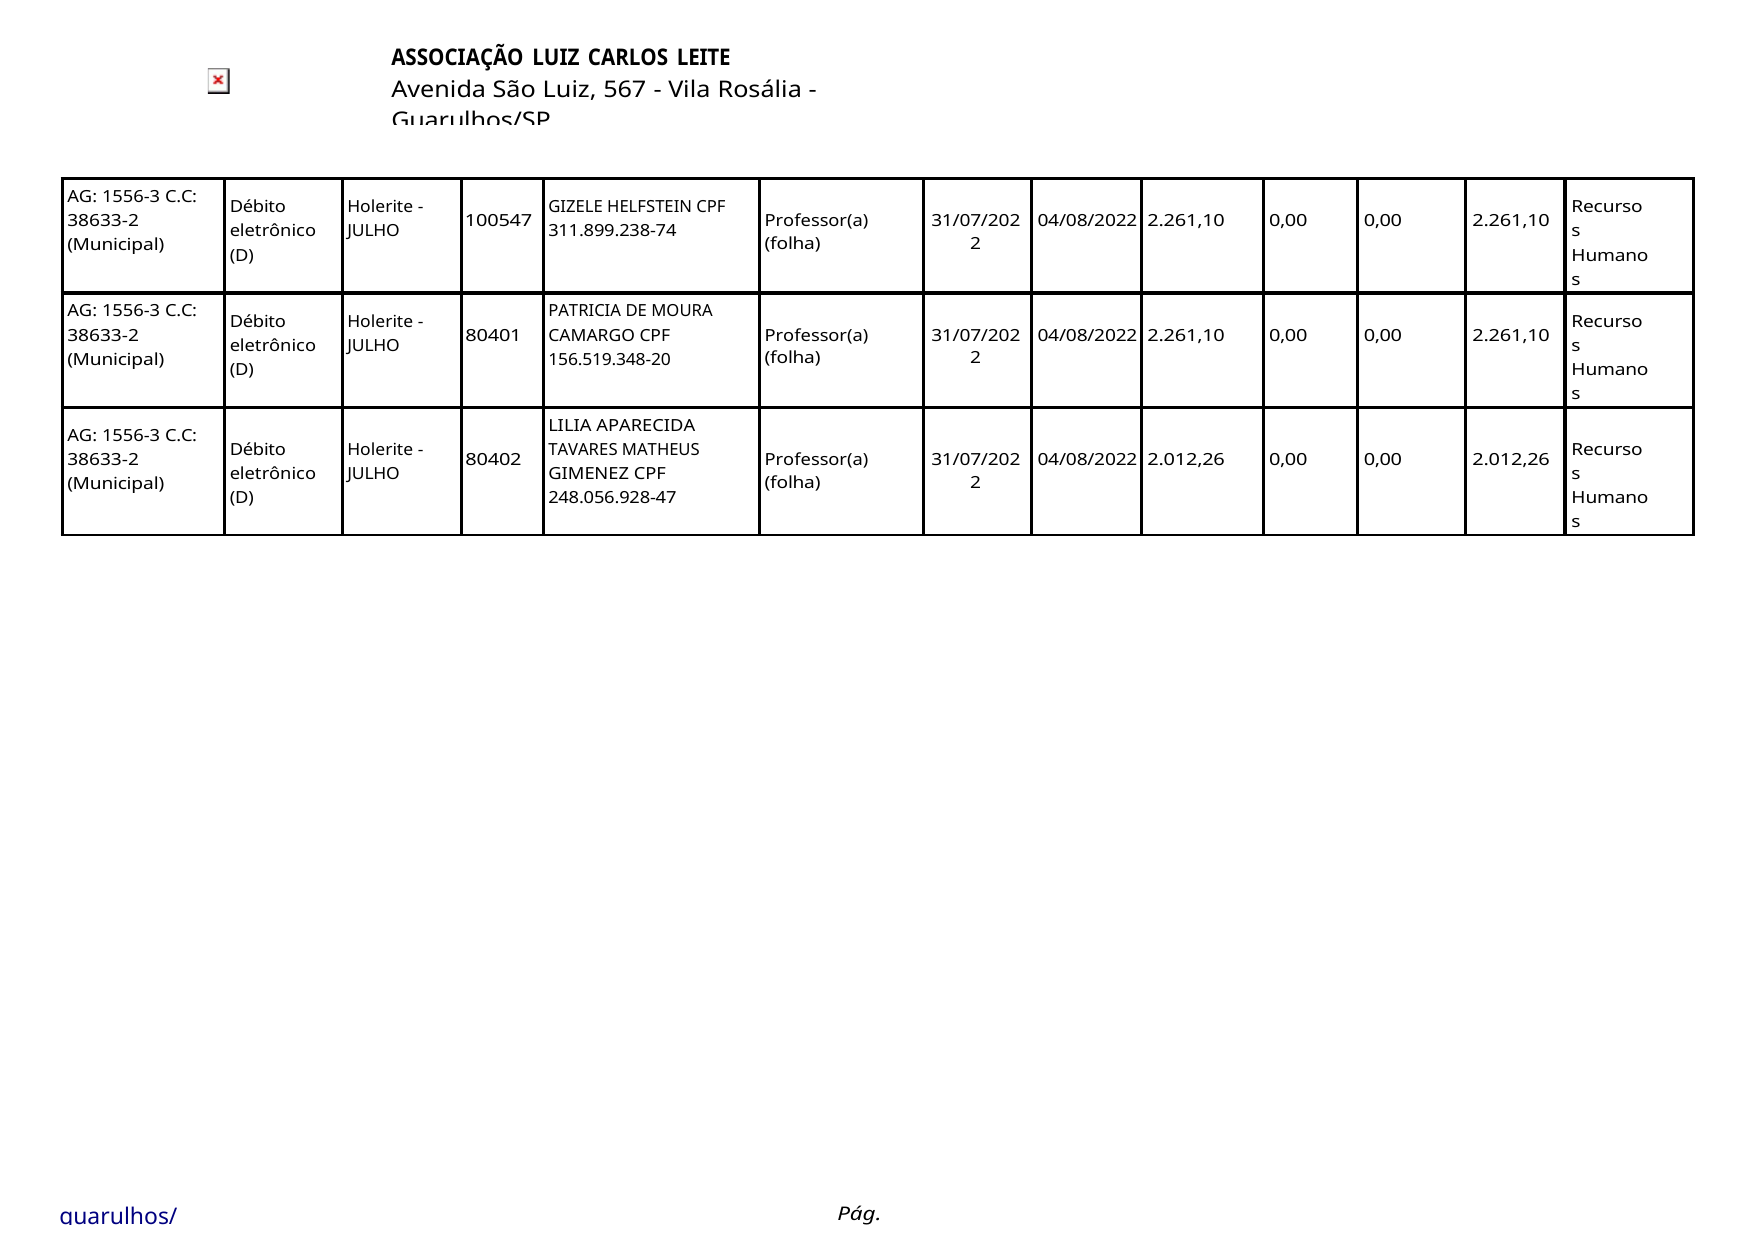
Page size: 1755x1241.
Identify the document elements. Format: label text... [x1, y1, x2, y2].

table_cell 2.012,26 [1467, 409, 1563, 534]
table_cell Holerite - JULHO [344, 180, 460, 291]
table_cell 80402 [463, 409, 542, 534]
table_cell Débito eletrônico (D) [226, 295, 341, 406]
table_cell 2.261,10 [1143, 180, 1262, 291]
table_cell Débito eletrônico (D) [226, 180, 341, 291]
table_cell 04/08/2022 [1033, 409, 1140, 534]
table_cell GIZELE HELFSTEIN CPF 311.899.238-74 [545, 180, 758, 291]
table_cell AG: 1556-3 C.C: 38633-2 (Municipal) [64, 180, 223, 291]
table_cell 31/07/2022 [925, 180, 1030, 291]
table_cell Holerite - JULHO [344, 295, 460, 406]
table_cell Recursos Humanos [1567, 295, 1692, 406]
table_cell 0,00 [1359, 180, 1464, 291]
table_cell 0,00 [1359, 295, 1464, 406]
table_cell 04/08/2022 [1033, 295, 1140, 406]
table_cell 0,00 [1359, 409, 1464, 534]
table_cell Professor(a) (folha) [761, 180, 922, 291]
table_cell 2.261,10 [1143, 295, 1262, 406]
table_cell Recursos Humanos [1567, 409, 1692, 534]
table_cell 2.261,10 [1467, 295, 1563, 406]
table_cell 2.261,10 [1467, 180, 1563, 291]
table_cell 04/08/2022 [1033, 180, 1140, 291]
table_cell AG: 1556-3 C.C: 38633-2 (Municipal) [64, 295, 223, 406]
table_cell LILIA APARECIDA TAVARES MATHEUS GIMENEZ CPF 248.056.928-47 [545, 409, 758, 534]
table_cell 2.012,26 [1143, 409, 1262, 534]
table_cell PATRICIA DE MOURA CAMARGO CPF 156.519.348-20 [545, 295, 758, 406]
table_cell 100547 [463, 180, 542, 291]
table_cell Holerite - JULHO [344, 409, 460, 534]
table_cell Professor(a) (folha) [761, 409, 922, 534]
table_cell Recursos Humanos [1567, 180, 1692, 291]
table_cell 0,00 [1265, 409, 1356, 534]
table_cell Débito eletrônico (D) [226, 409, 341, 534]
table_cell AG: 1556-3 C.C: 38633-2 (Municipal) [64, 409, 223, 534]
table_cell 31/07/2022 [925, 295, 1030, 406]
table_cell Professor(a) (folha) [761, 295, 922, 406]
table_cell 0,00 [1265, 295, 1356, 406]
table_cell 31/07/2022 [925, 409, 1030, 534]
table_cell 80401 [463, 295, 542, 406]
table_cell 0,00 [1265, 180, 1356, 291]
